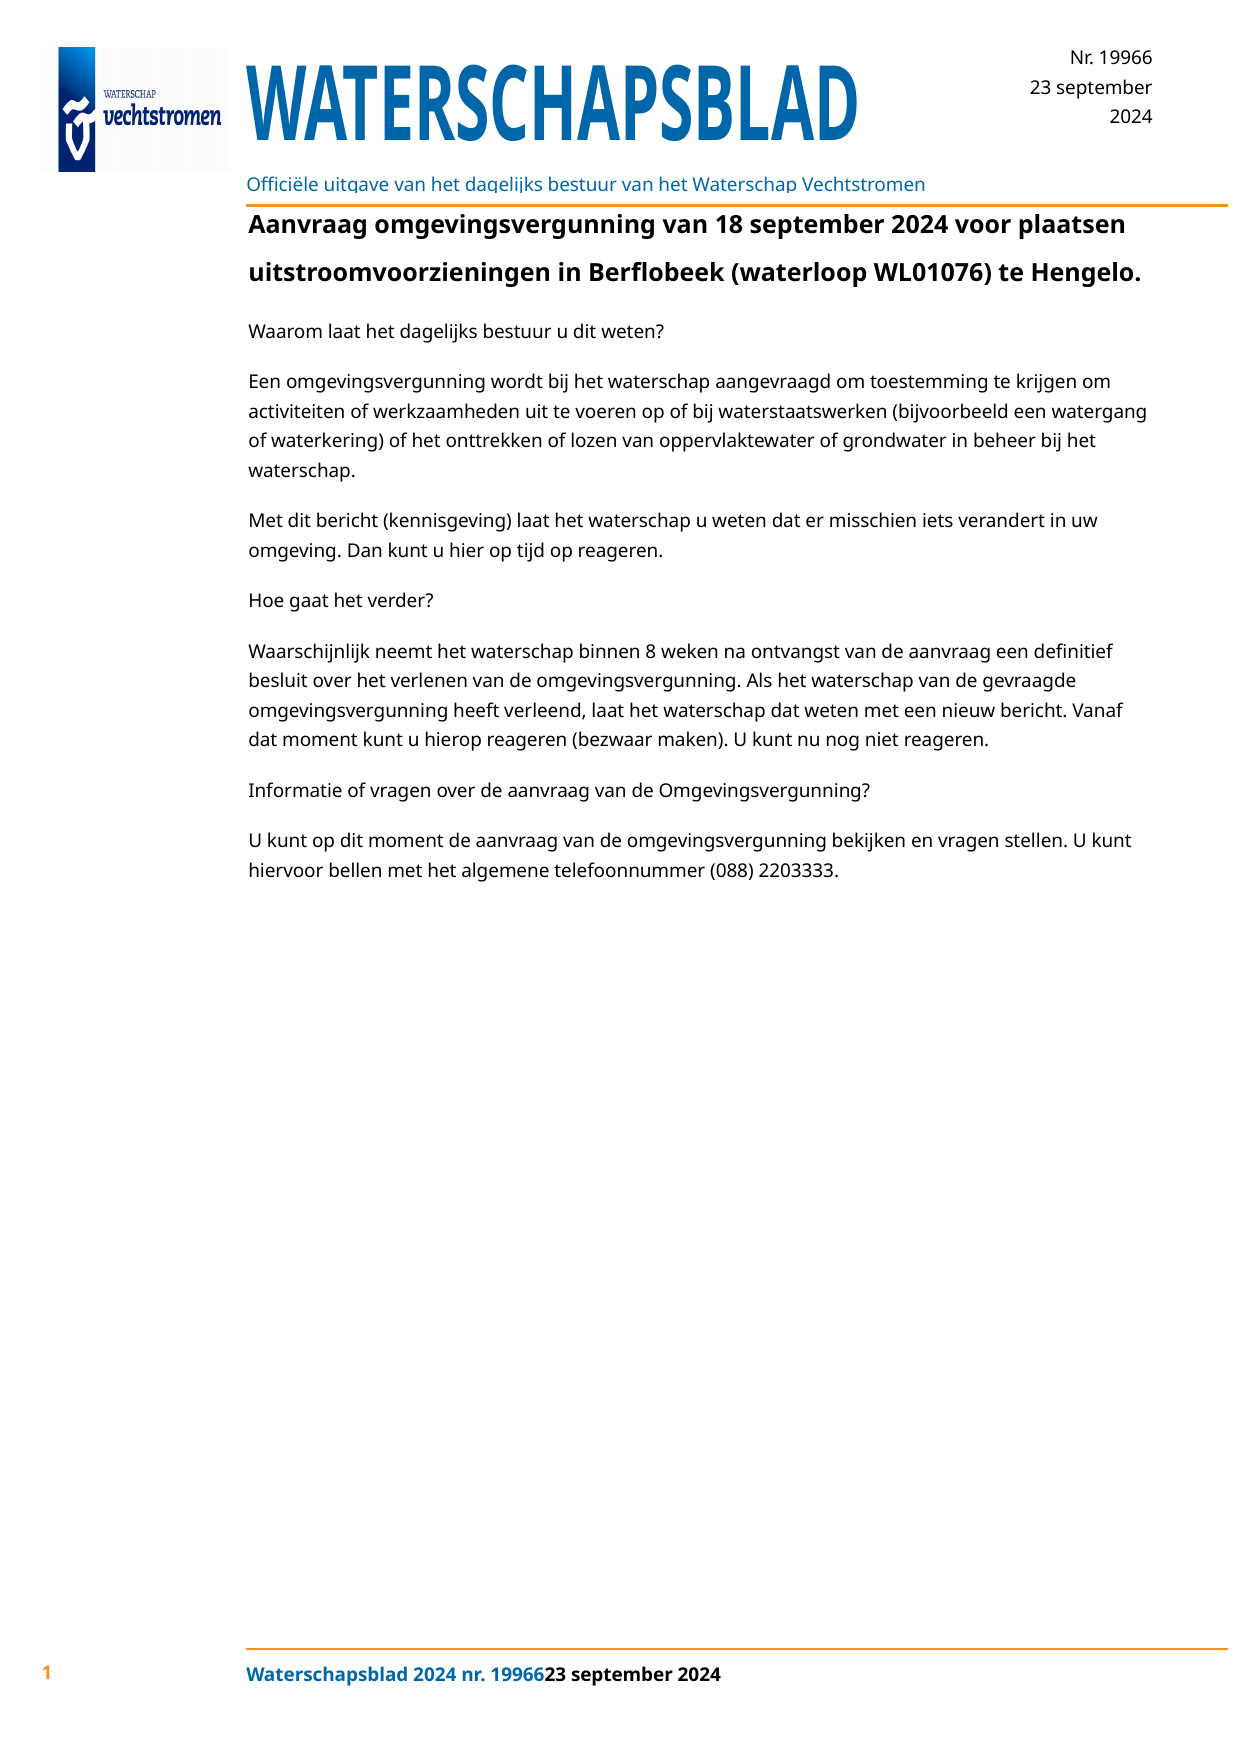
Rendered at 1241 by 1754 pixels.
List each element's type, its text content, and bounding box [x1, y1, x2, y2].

picture [41, 47, 231, 172]
text Informatie of vragen over de aanvraag van de Omgevingsvergunning? [248, 777, 1152, 803]
text Waarom laat het dagelijks bestuur u dit weten? [248, 318, 1152, 344]
text Waarschijnlijk neemt het waterschap binnen 8 weken na ontvangst van de aanvraag een definitief besluit over het verlenen van de omgevingsvergunning. Als het waterschap van de gevraagde omgevingsvergunning heeft verleend, laat het waterschap dat weten met een nieuw bericht. Vanaf dat moment kunt u hierop reageren (bezwaar maken). U kunt nu nog niet reageren. [248, 638, 1152, 752]
text Met dit bericht (kennisgeving) laat het waterschap u weten dat er misschien iets verandert in uw omgeving. Dan kunt u hier op tijd op reageren. [248, 507, 1152, 563]
text Aanvraag omgevingsvergunning van 18 september 2024 voor plaatsen uitstroomvoorzieningen in Berflobeek (waterloop WL01076) te Hengelo. [248, 207, 1152, 288]
text Hoe gaat het verder? [248, 587, 1152, 613]
text Een omgevingsvergunning wordt bij het waterschap aangevraagd om toestemming te krijgen om activiteiten of werkzaamheden uit te voeren op of bij waterstaatswerken (bijvoorbeeld een watergang of waterkering) of het onttrekken of lozen van oppervlaktewater of grondwater in beheer bij het waterschap. [248, 368, 1152, 483]
text U kunt op dit moment de aanvraag van de omgevingsvergunning bekijken en vragen stellen. U kunt hiervoor bellen met het algemene telefoonnummer (088) 2203333. [248, 827, 1152, 883]
